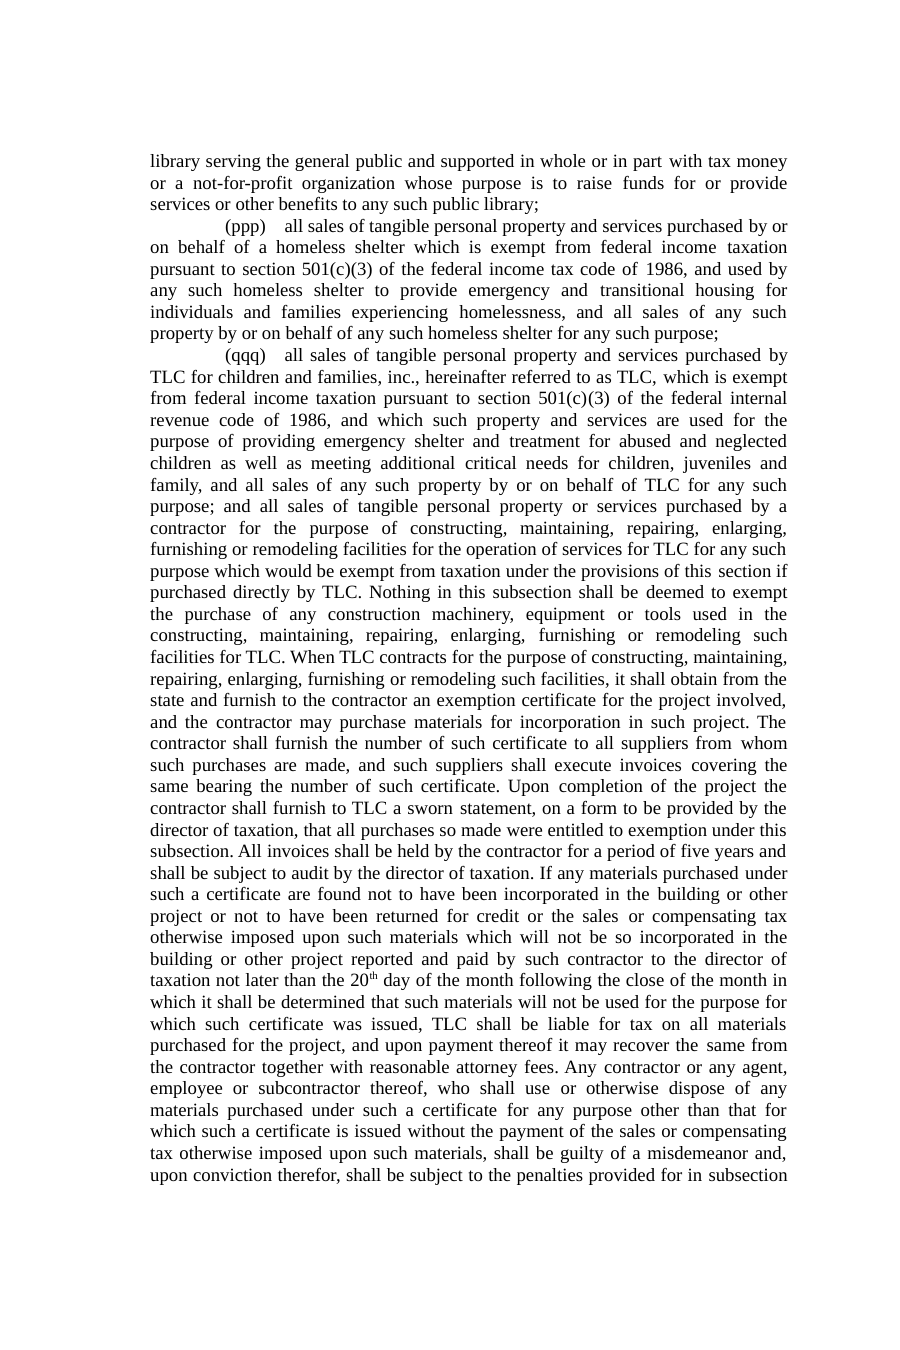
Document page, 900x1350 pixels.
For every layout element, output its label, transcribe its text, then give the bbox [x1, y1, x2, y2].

text (qqq) all sales of tangible personal property and services purchased by TLC for children and families, inc., hereinafter referred to as TLC, which is exempt from federal income taxation pursuant to section 501(c)(3) of the federal internal revenue code of 1986, and which such property and services are used for the purpose of providing emergency shelter and treatment for abused and neglected children as well as meeting additional critical needs for children, juveniles and family, and all sales of any such property by or on behalf of TLC for any such purpose; and all sales of tangible personal property or services purchased by a contractor for the purpose of constructing, maintaining, repairing, enlarging, furnishing or remodeling facilities for the operation of services for TLC for any such purpose which would be exempt from taxation under the provisions of this section if purchased directly by TLC. Nothing in this subsection shall be deemed to exempt the purchase of any construction machinery, equipment or tools used in the constructing, maintaining, repairing, enlarging, furnishing or remodeling such facilities for TLC. When TLC contracts for the purpose of constructing, maintaining, repairing, enlarging, furnishing or remodeling such facilities, it shall obtain from the state and furnish to the contractor an exemption certificate for the project involved, and the contractor may purchase materials for incorporation in such project. The contractor shall furnish the number of such certificate to all suppliers from whom such purchases are made, and such suppliers shall execute invoices covering the same bearing the number of such certificate. Upon completion of the project the contractor shall furnish to TLC a sworn statement, on a form to be provided by the director of taxation, that all purchases so made were entitled to exemption under this subsection. All invoices shall be held by the contractor for a period of five years and shall be subject to audit by the director of taxation. If any materials purchased under such a certificate are found not to have been incorporated in the building or other project or not to have been returned for credit or the sales or compensating tax otherwise imposed upon such materials which will not be so incorporated in the building or other project reported and paid by such contractor to the director of taxation not later than the 20th day of the month following the close of the month in which it shall be determined that such materials will not be used for the purpose for which such certificate was issued, TLC shall be liable for tax on all materials purchased for the project, and upon payment thereof it may recover the same from the contractor together with reasonable attorney fees. Any contractor or any agent, employee or subcontractor thereof, who shall use or otherwise dispose of any materials purchased under such a certificate for any purpose other than that for which such a certificate is issued without the payment of the sales or compensating tax otherwise imposed upon such materials, shall be guilty of a misdemeanor and, upon conviction therefor, shall be subject to the penalties provided for in subsection [150, 344, 787, 1185]
text (ppp) all sales of tangible personal property and services purchased by or on behalf of a homeless shelter which is exempt from federal income taxation pursuant to section 501(c)(3) of the federal income tax code of 1986, and used by any such homeless shelter to provide emergency and transitional housing for individuals and families experiencing homelessness, and all sales of any such property by or on behalf of any such homeless shelter for any such purpose; [150, 215, 787, 344]
text library serving the general public and supported in whole or in part with tax money or a not-for-profit organization whose purpose is to raise funds for or provide services or other benefits to any such public library; [150, 150, 787, 215]
